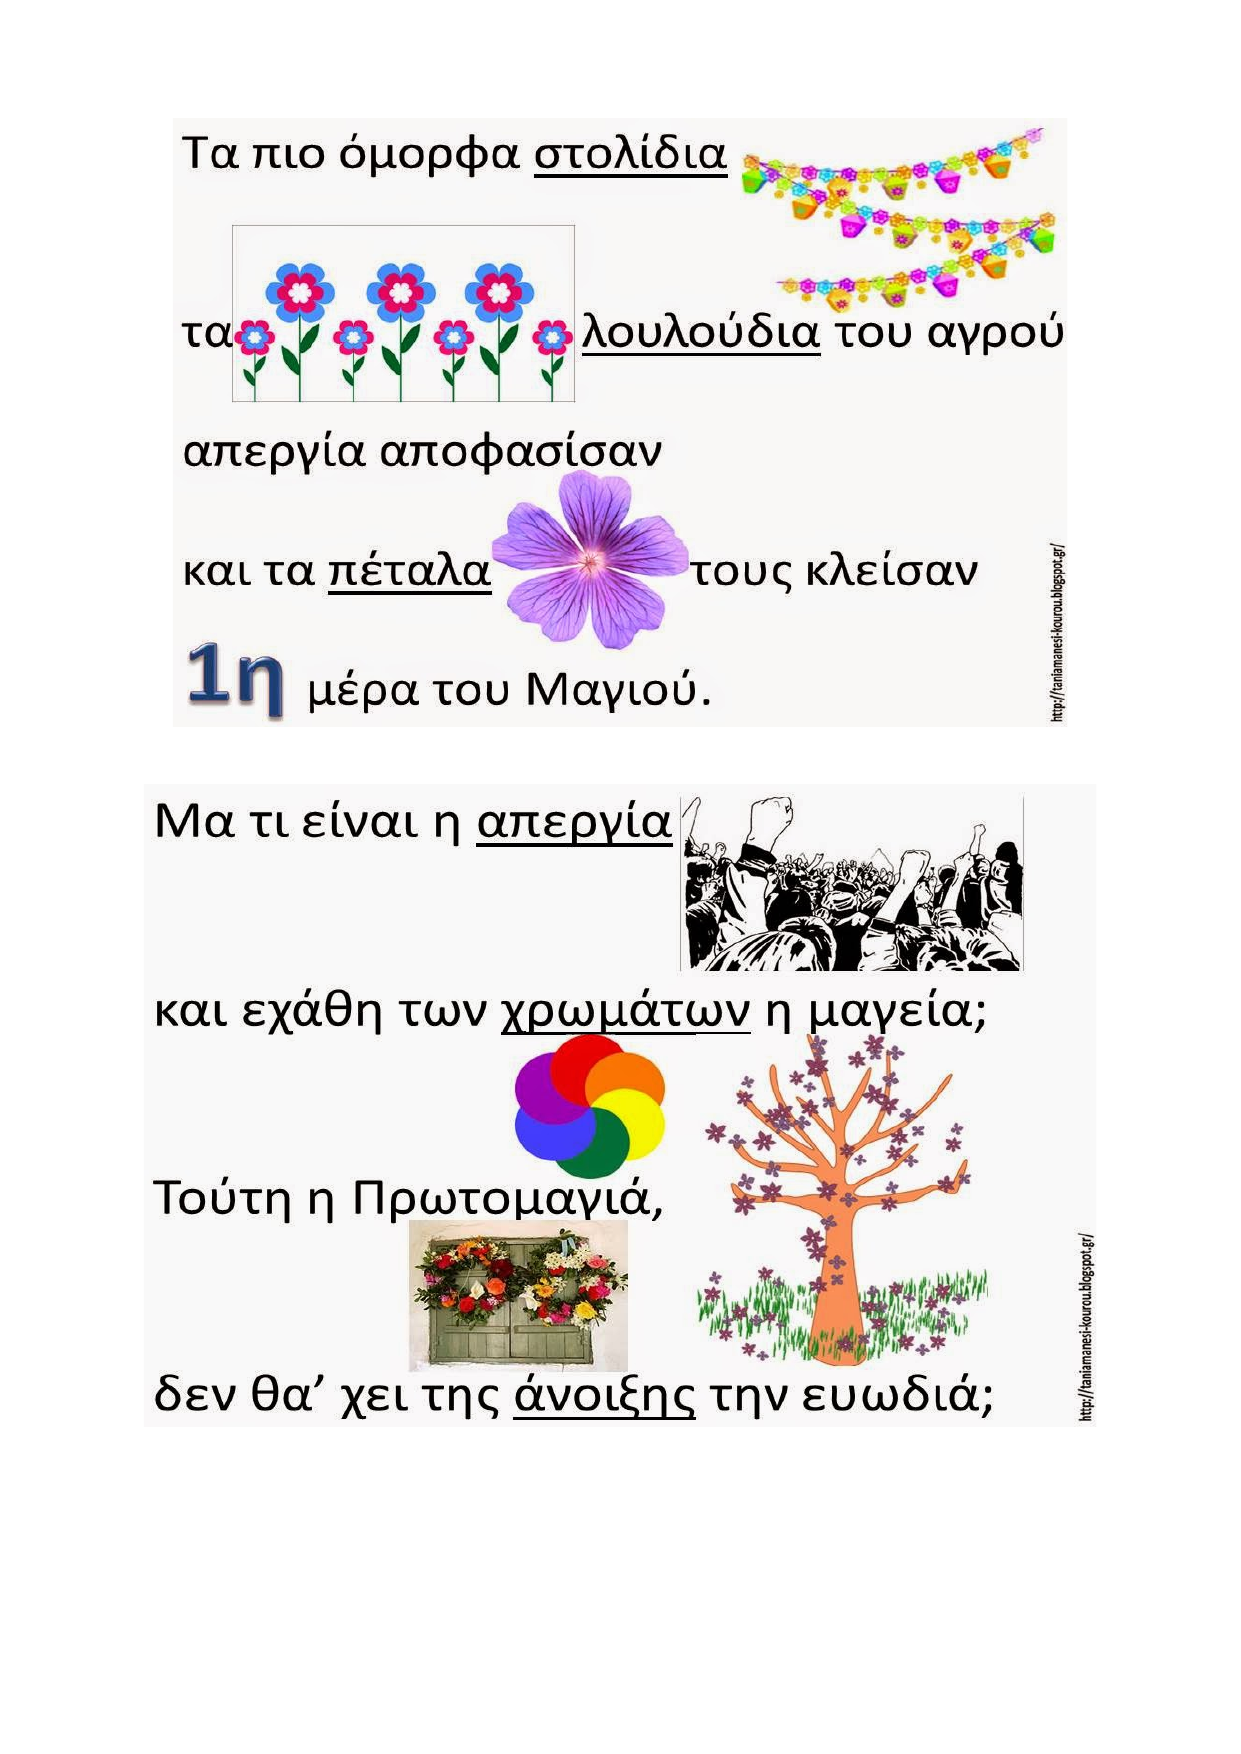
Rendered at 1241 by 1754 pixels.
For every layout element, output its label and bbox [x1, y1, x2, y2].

picture [143, 784, 1097, 1427]
picture [172, 118, 1068, 727]
